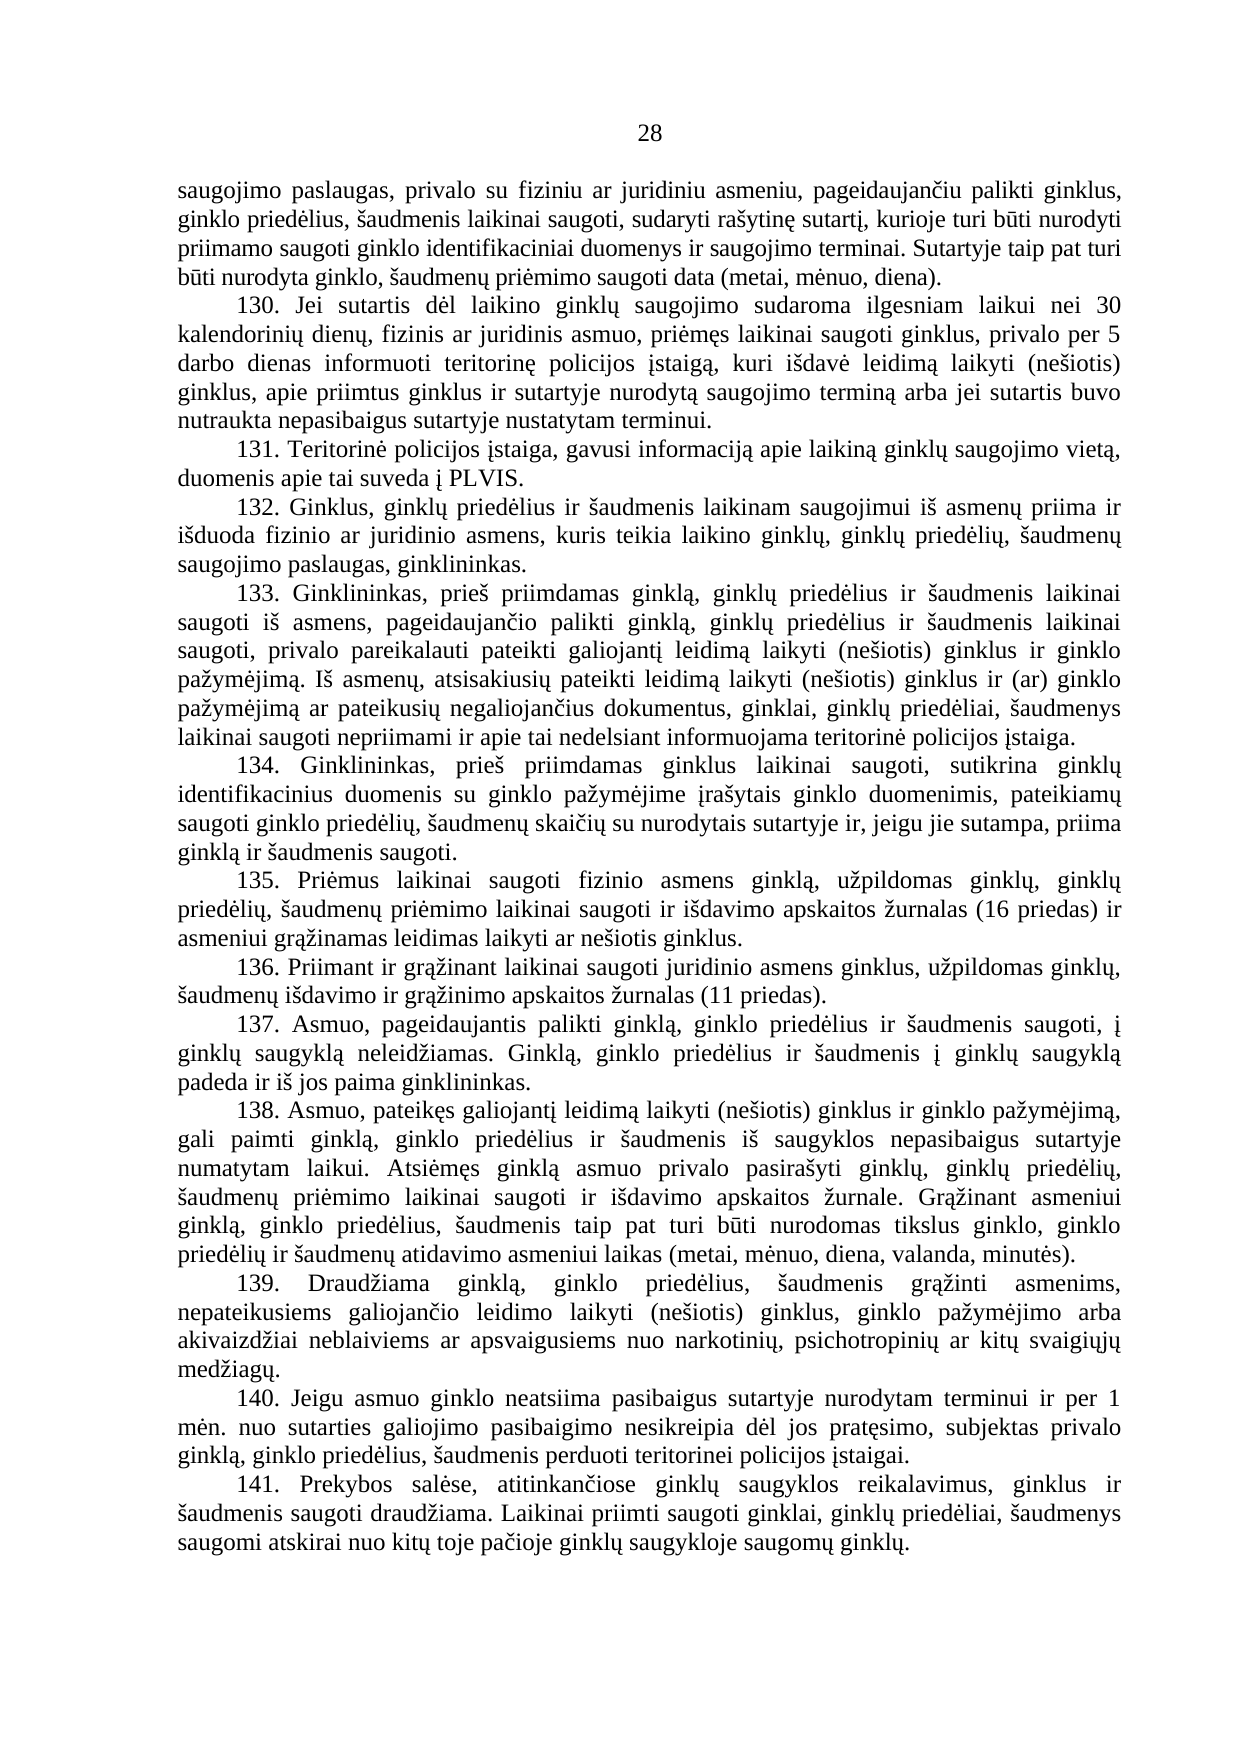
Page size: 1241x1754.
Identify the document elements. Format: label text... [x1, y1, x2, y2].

text 134. Ginklininkas, prieš priimdamas ginklus laikinai saugoti, sutikrina ginklų identifikacinius duomenis su ginklo pažymėjime įrašytais ginklo duomenimis, pateikiamų saugoti ginklo priedėlių, šaudmenų skaičių su nurodytais sutartyje ir, jeigu jie sutampa, priima ginklą ir šaudmenis saugoti. [177, 751, 1122, 866]
text 130. Jei sutartis dėl laikino ginklų saugojimo sudaroma ilgesniam laikui nei 30 kalendorinių dienų, fizinis ar juridinis asmuo, priėmęs laikinai saugoti ginklus, privalo per 5 darbo dienas informuoti teritorinę policijos įstaigą, kuri išdavė leidimą laikyti (nešiotis) ginklus, apie priimtus ginklus ir sutartyje nurodytą saugojimo terminą arba jei sutartis buvo nutraukta nepasibaigus sutartyje nustatytam terminui. [177, 291, 1122, 434]
text 135. Priėmus laikinai saugoti fizinio asmens ginklą, užpildomas ginklų, ginklų priedėlių, šaudmenų priėmimo laikinai saugoti ir išdavimo apskaitos žurnalas (16 priedas) ir asmeniui grąžinamas leidimas laikyti ar nešiotis ginklus. [177, 866, 1122, 952]
text 133. Ginklininkas, prieš priimdamas ginklą, ginklų priedėlius ir šaudmenis laikinai saugoti iš asmens, pageidaujančio palikti ginklą, ginklų priedėlius ir šaudmenis laikinai saugoti, privalo pareikalauti pateikti galiojantį leidimą laikyti (nešiotis) ginklus ir ginklo pažymėjimą. Iš asmenų, atsisakiusių pateikti leidimą laikyti (nešiotis) ginklus ir (ar) ginklo pažymėjimą ar pateikusių negaliojančius dokumentus, ginklai, ginklų priedėliai, šaudmenys laikinai saugoti nepriimami ir apie tai nedelsiant informuojama teritorinė policijos įstaiga. [177, 578, 1122, 751]
text 137. Asmuo, pageidaujantis palikti ginklą, ginklo priedėlius ir šaudmenis saugoti, į ginklų saugyklą neleidžiamas. Ginklą, ginklo priedėlius ir šaudmenis į ginklų saugyklą padeda ir iš jos paima ginklininkas. [177, 1009, 1122, 1096]
text 132. Ginklus, ginklų priedėlius ir šaudmenis laikinam saugojimui iš asmenų priima ir išduoda fizinio ar juridinio asmens, kuris teikia laikino ginklų, ginklų priedėlių, šaudmenų saugojimo paslaugas, ginklininkas. [177, 492, 1122, 578]
text 131. Teritorinė policijos įstaiga, gavusi informaciją apie laikiną ginklų saugojimo vietą, duomenis apie tai suveda į PLVIS. [177, 434, 1122, 492]
text 139. Draudžiama ginklą, ginklo priedėlius, šaudmenis grąžinti asmenims, nepateikusiems galiojančio leidimo laikyti (nešiotis) ginklus, ginklo pažymėjimo arba akivaizdžiai neblaiviems ar apsvaigusiems nuo narkotinių, psichotropinių ar kitų svaigiųjų medžiagų. [177, 1268, 1122, 1383]
text 141. Prekybos salėse, atitinkančiose ginklų saugyklos reikalavimus, ginklus ir šaudmenis saugoti draudžiama. Laikinai priimti saugoti ginklai, ginklų priedėliai, šaudmenys saugomi atskirai nuo kitų toje pačioje ginklų saugykloje saugomų ginklų. [177, 1469, 1122, 1556]
text 138. Asmuo, pateikęs galiojantį leidimą laikyti (nešiotis) ginklus ir ginklo pažymėjimą, gali paimti ginklą, ginklo priedėlius ir šaudmenis iš saugyklos nepasibaigus sutartyje numatytam laikui. Atsiėmęs ginklą asmuo privalo pasirašyti ginklų, ginklų priedėlių, šaudmenų priėmimo laikinai saugoti ir išdavimo apskaitos žurnale. Grąžinant asmeniui ginklą, ginklo priedėlius, šaudmenis taip pat turi būti nurodomas tikslus ginklo, ginklo priedėlių ir šaudmenų atidavimo asmeniui laikas (metai, mėnuo, diena, valanda, minutės). [177, 1096, 1122, 1268]
text saugojimo paslaugas, privalo su fiziniu ar juridiniu asmeniu, pageidaujančiu palikti ginklus, ginklo priedėlius, šaudmenis laikinai saugoti, sudaryti rašytinę sutartį, kurioje turi būti nurodyti priimamo saugoti ginklo identifikaciniai duomenys ir saugojimo terminai. Sutartyje taip pat turi būti nurodyta ginklo, šaudmenų priėmimo saugoti data (metai, mėnuo, diena). [177, 176, 1122, 291]
text 136. Priimant ir grąžinant laikinai saugoti juridinio asmens ginklus, užpildomas ginklų, šaudmenų išdavimo ir grąžinimo apskaitos žurnalas (11 priedas). [177, 952, 1122, 1009]
text 140. Jeigu asmuo ginklo neatsiima pasibaigus sutartyje nurodytam terminui ir per 1 mėn. nuo sutarties galiojimo pasibaigimo nesikreipia dėl jos pratęsimo, subjektas privalo ginklą, ginklo priedėlius, šaudmenis perduoti teritorinei policijos įstaigai. [177, 1383, 1122, 1469]
